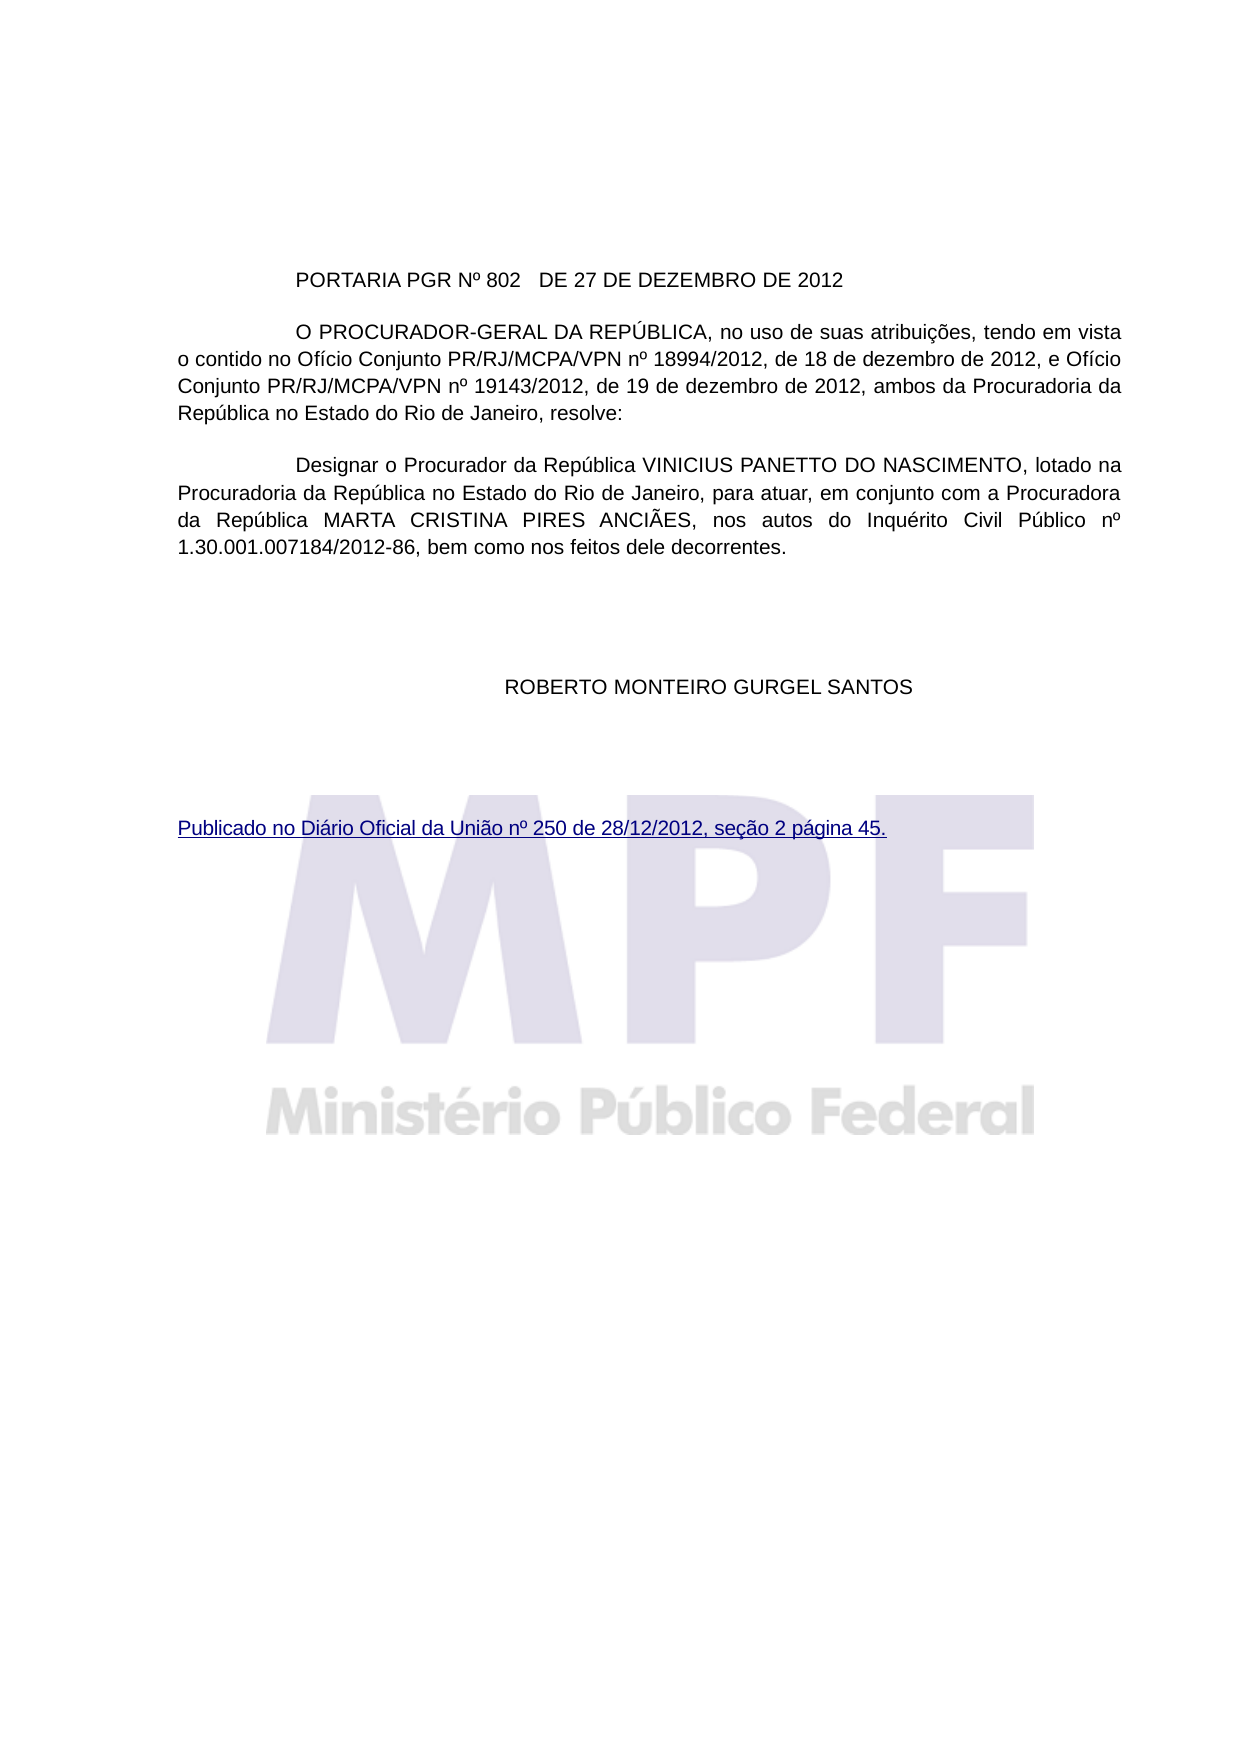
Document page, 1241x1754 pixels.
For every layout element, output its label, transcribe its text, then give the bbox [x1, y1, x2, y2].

text PORTARIA PGR Nº 802 DE 27 DE DEZEMBRO DE 2012 [177, 266, 1122, 293]
text O PROCURADOR-GERAL DA REPÚBLICA, no uso de suas atribuições, tendo em vista o contido no Ofício Conjunto PR/RJ/MCPA/VPN nº 18994/2012, de 18 de dezembro de 2012, e Ofício Conjunto PR/RJ/MCPA/VPN nº 19143/2012, de 19 de dezembro de 2012, ambos da Procuradoria da República no Estado do Rio de Janeiro, resolve: [177, 318, 1122, 426]
text Publicado no Diário Oficial da União nº 250 de 28/12/2012, seção 2 página 45. [177, 813, 1122, 841]
picture [266, 841, 1034, 1136]
text Designar o Procurador da República VINICIUS PANETTO DO NASCIMENTO, lotado na Procuradoria da República no Estado do Rio de Janeiro, para atuar, em conjunto com a Procuradora da República MARTA CRISTINA PIRES ANCIÃES, nos autos do Inquérito Civil Público nº 1.30.001.007184/2012-86, bem como nos feitos dele decorrentes. [177, 451, 1122, 559]
picture [266, 795, 1034, 813]
text ROBERTO MONTEIRO GURGEL SANTOS [177, 673, 1122, 700]
